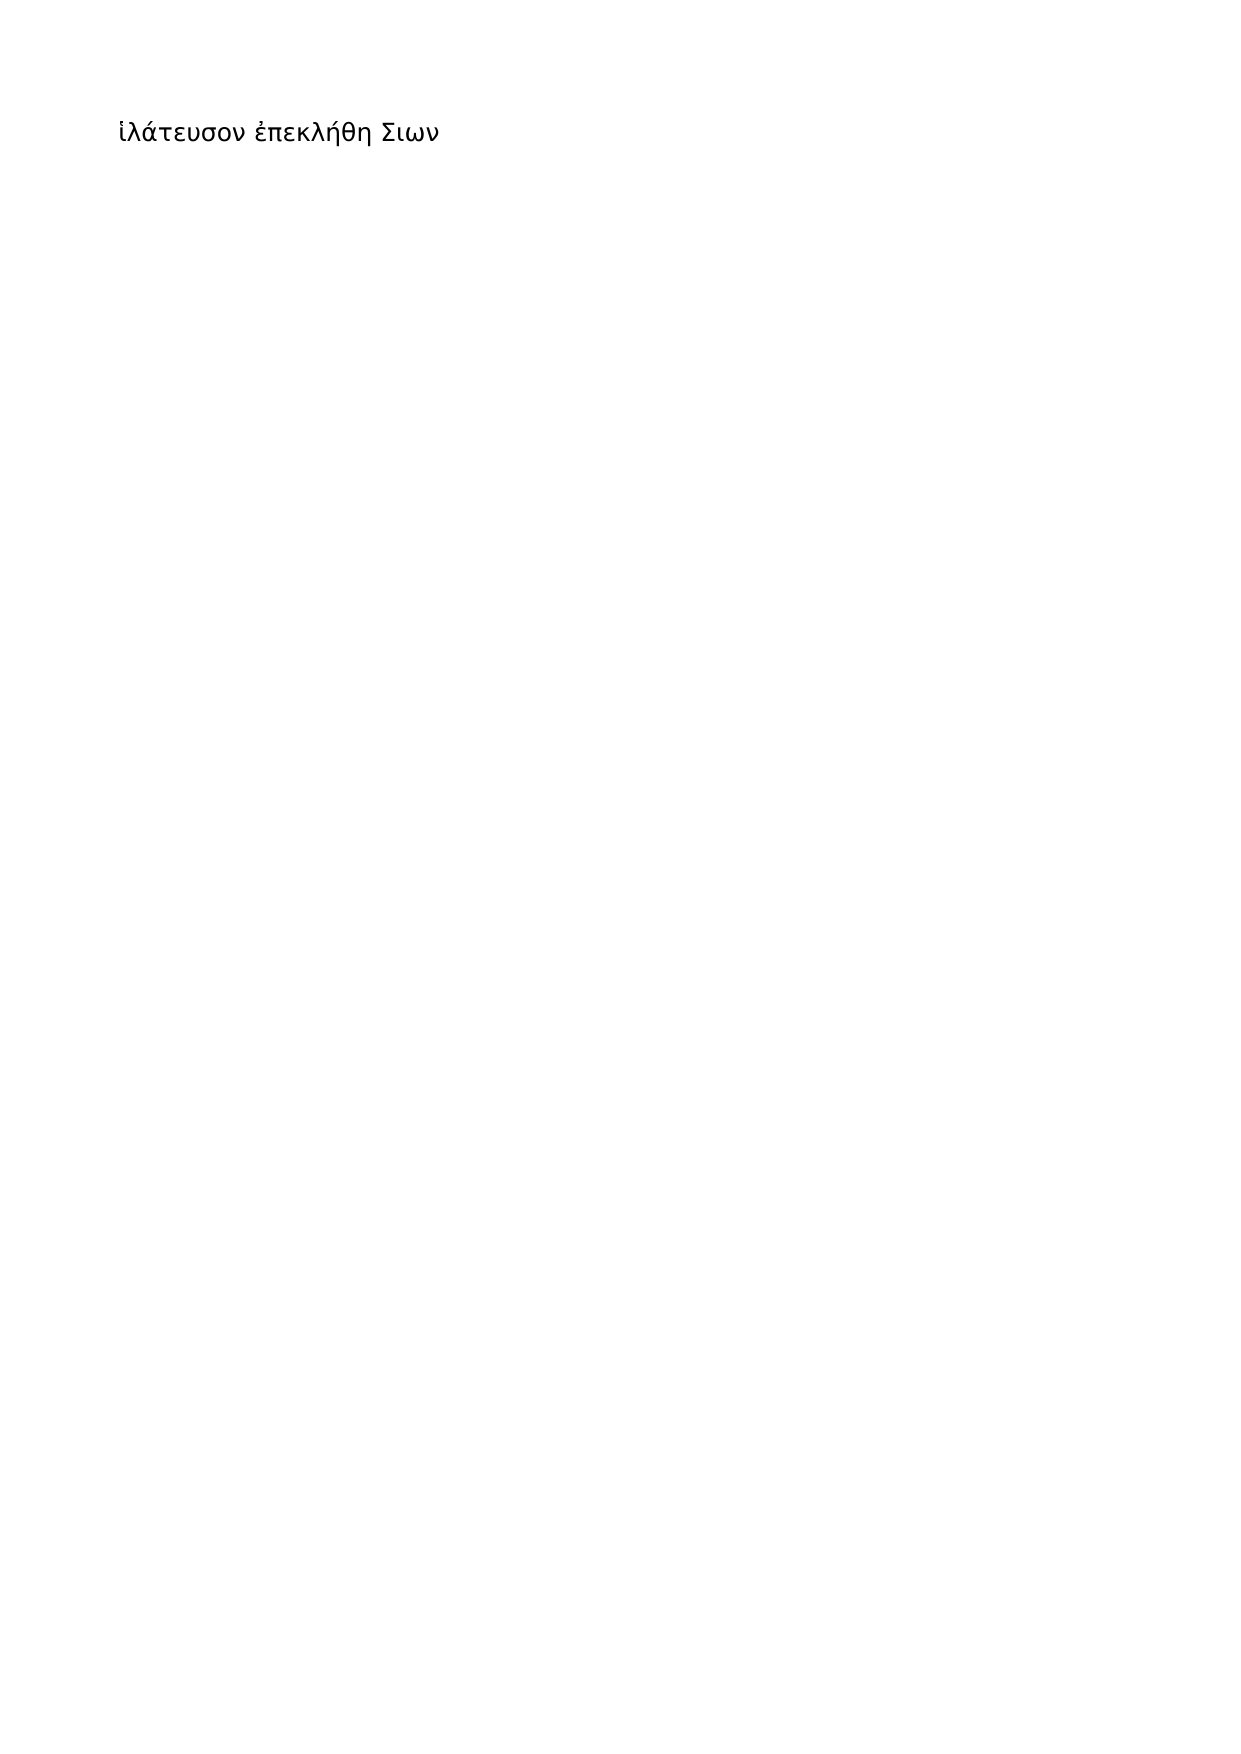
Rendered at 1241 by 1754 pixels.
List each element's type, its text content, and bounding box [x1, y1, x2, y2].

text ἱλάτευσον ἐπεκλήθη Σιων [118, 118, 1122, 147]
